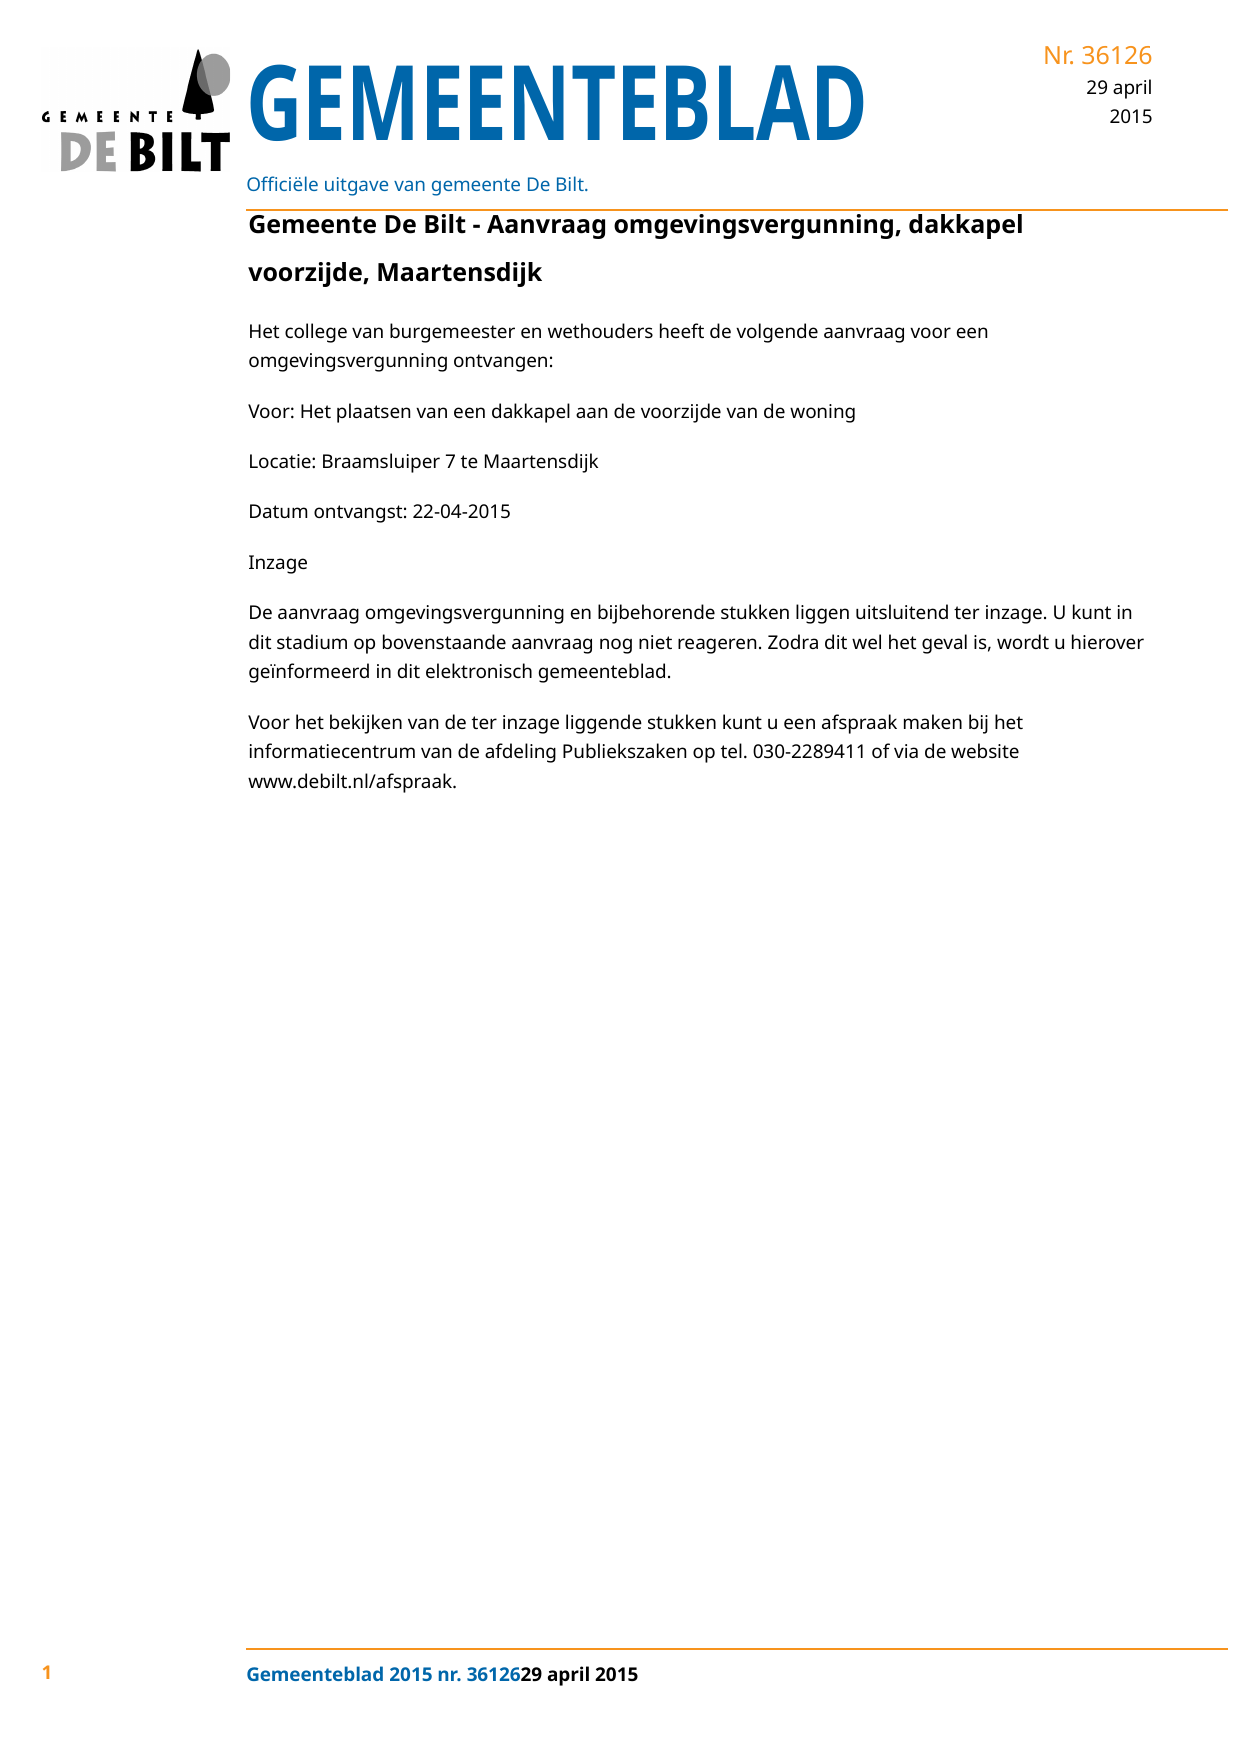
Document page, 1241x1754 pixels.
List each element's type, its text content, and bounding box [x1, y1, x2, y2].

text Gemeente De Bilt - Aanvraag omgevingsvergunning, dakkapel voorzijde, Maartensdijk [248, 211, 1152, 288]
text Voor het bekijken van de ter inzage liggende stukken kunt u een afspraak maken bij het informatiecentrum van de afdeling Publiekszaken op tel. 030-2289411 of via de website www.debilt.nl/afspraak. [248, 709, 1152, 794]
picture [41, 47, 231, 172]
text Het college van burgemeester en wethouders heeft de volgende aanvraag voor een omgevingsvergunning ontvangen: [248, 318, 1152, 373]
text Voor: Het plaatsen van een dakkapel aan de voorzijde van de woning [248, 398, 1152, 424]
text Datum ontvangst: 22-04-2015 [248, 499, 1152, 524]
text De aanvraag omgevingsvergunning en bijbehorende stukken liggen uitsluitend ter inzage. U kunt in dit stadium op bovenstaande aanvraag nog niet reageren. Zodra dit wel het geval is, wordt u hierover geïnformeerd in dit elektronisch gemeenteblad. [248, 599, 1152, 684]
text Inzage [248, 549, 1152, 575]
text Locatie: Braamsluiper 7 te Maartensdijk [248, 448, 1152, 474]
